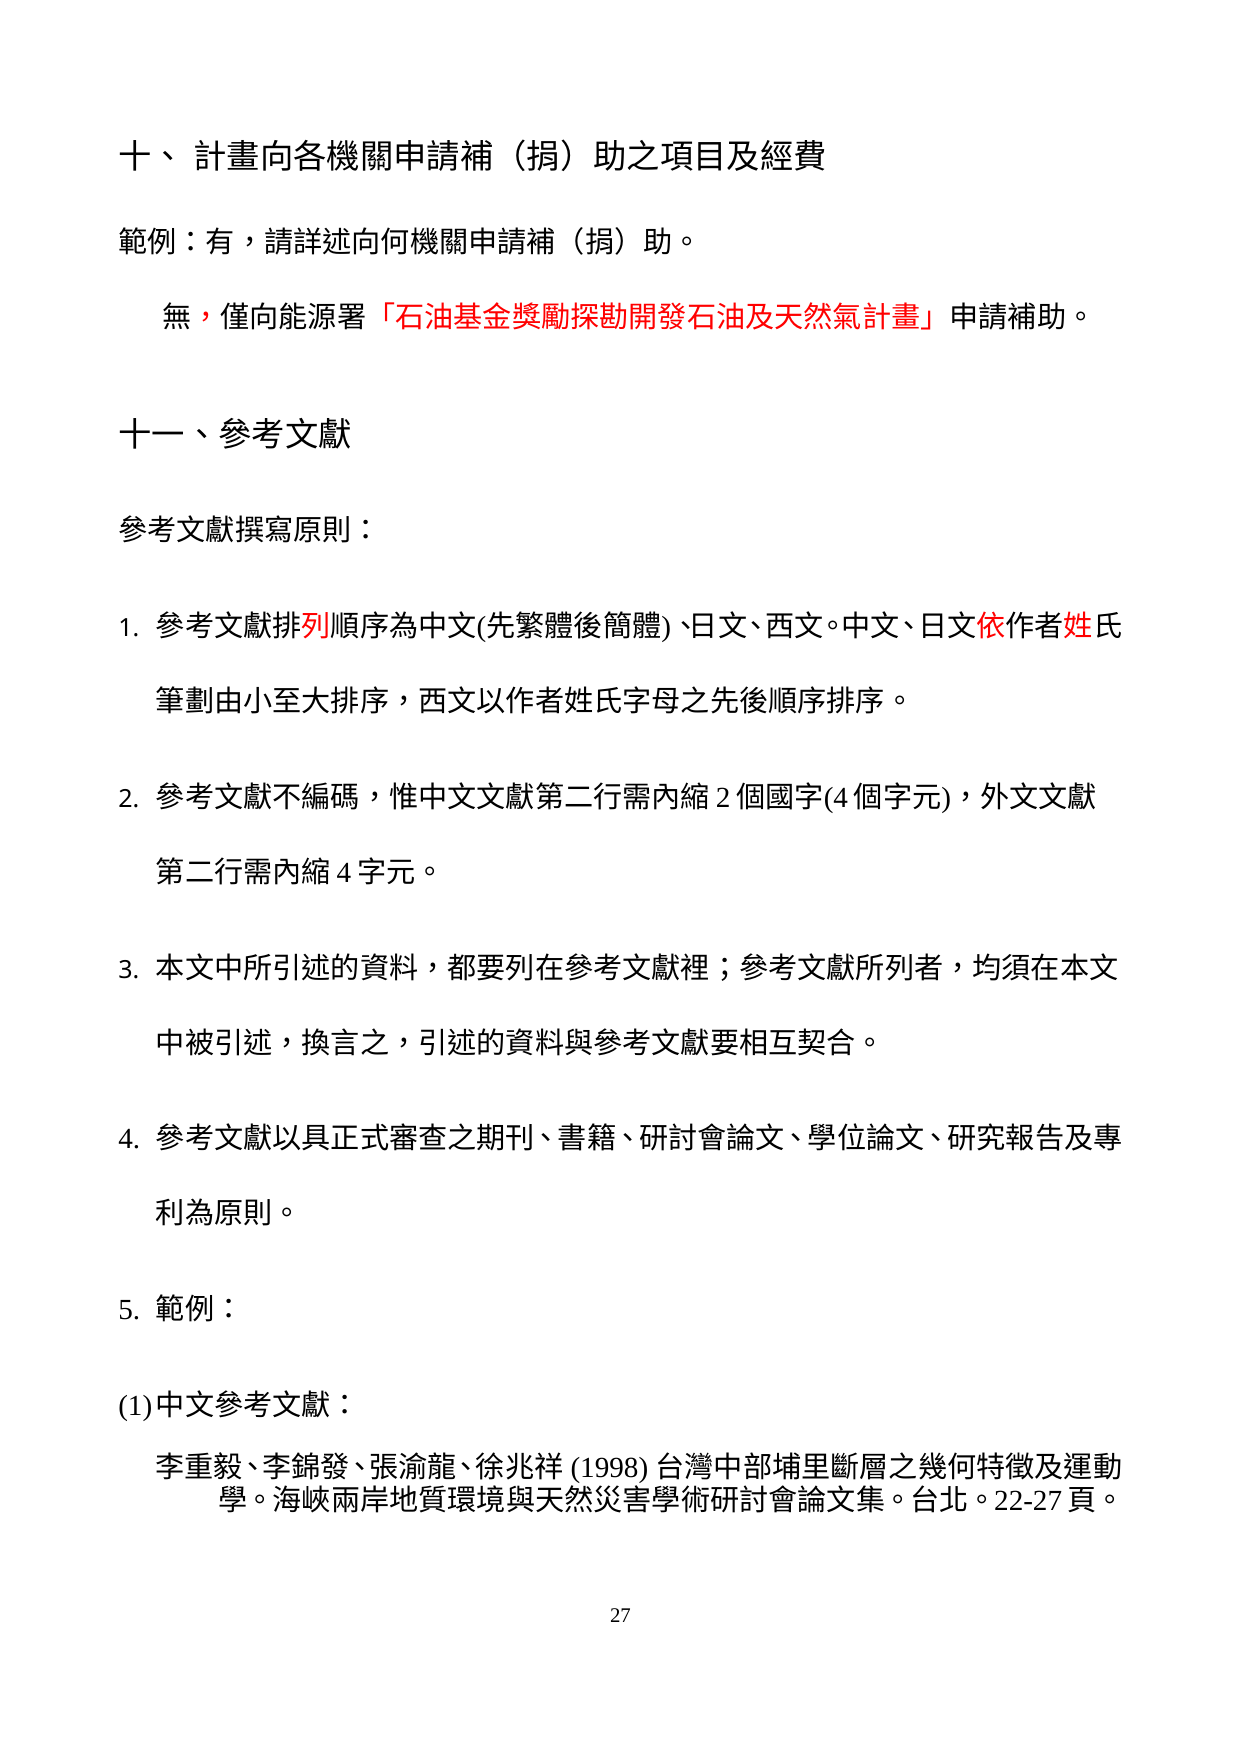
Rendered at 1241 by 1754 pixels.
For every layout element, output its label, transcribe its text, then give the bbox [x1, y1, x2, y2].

list 中文參考文獻： [118, 1365, 1122, 1440]
text 十、 計畫向各機關申請補（捐）助之項目及經費 [118, 130, 1122, 178]
list 參考文獻以具正式審查之期刊、書籍、研討會論文、學位論文、研究報告及專利為原則。 [118, 1099, 1122, 1249]
list 範例： [118, 1269, 1122, 1344]
text 參考文獻撰寫原則： [118, 490, 1122, 565]
list 參考文獻排列順序為中文(先繁體後簡體)、日文、西文。中文、日文依作者姓氏筆劃由小至大排序，西文以作者姓氏字母之先後順序排序。 [118, 586, 1122, 736]
list 參考文獻不編碼，惟中文文獻第二行需內縮2個國字(4個字元)，外文文獻第二行需內縮4字元。 [118, 757, 1122, 907]
text 李重毅、李錦發、張渝龍、徐兆祥 (1998) 台灣中部埔里斷層之幾何特徵及運動學。海峽兩岸地質環境與天然災害學術研討會論文集。台北。22-27頁。 [155, 1451, 1122, 1517]
text 範例：有，請詳述向何機關申請補（捐）助。 [118, 202, 1224, 277]
list 本文中所引述的資料，都要列在參考文獻裡；參考文獻所列者，均須在本文中被引述，換言之，引述的資料與參考文獻要相互契合。 [118, 928, 1122, 1078]
text 十一、參考文獻 [118, 408, 1122, 456]
text 無，僅向能源署「石油基金獎勵探勘開發石油及天然氣計畫」申請補助。 [118, 277, 1224, 352]
